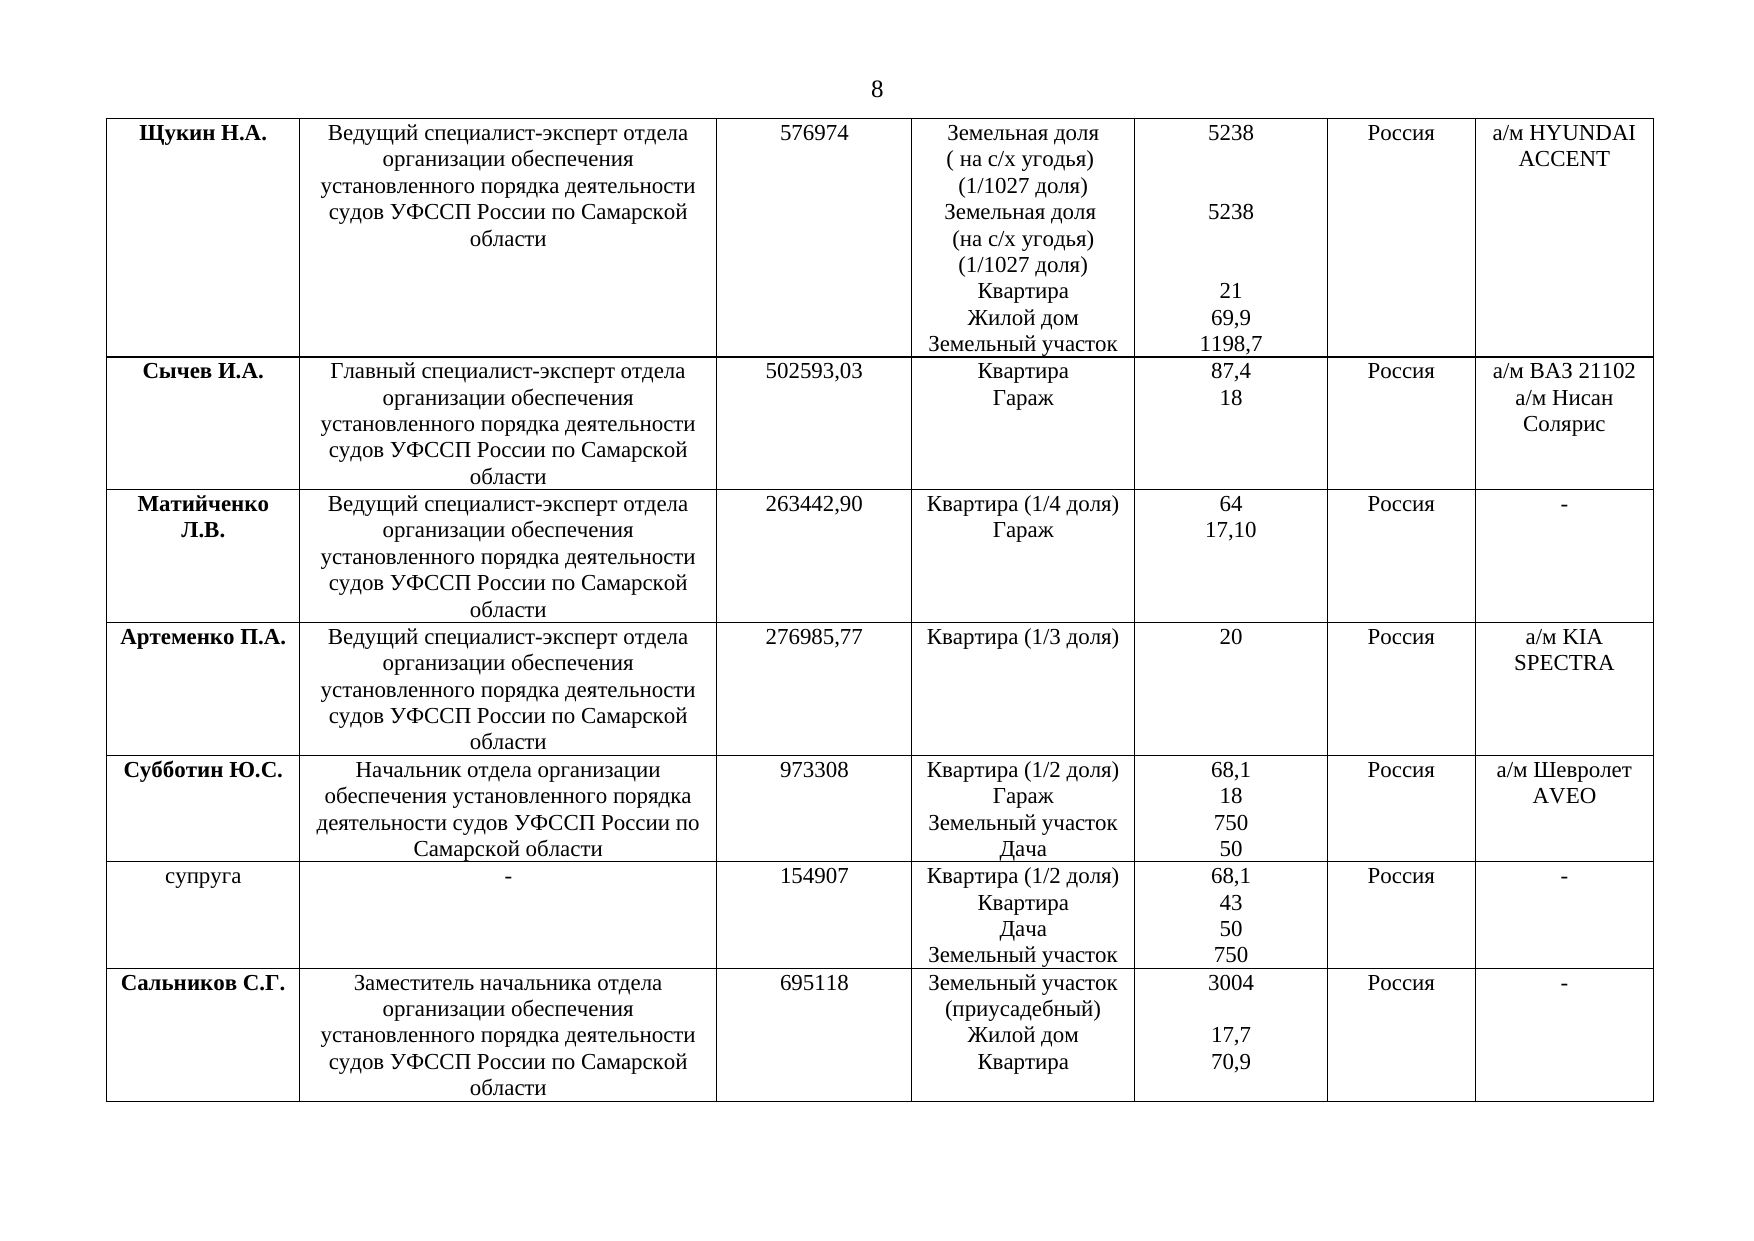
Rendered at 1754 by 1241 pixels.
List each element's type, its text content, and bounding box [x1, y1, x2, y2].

table_cell 502593,03 [717, 358, 911, 489]
table_cell Субботин Ю.С. [107, 756, 299, 861]
table_cell Сычев И.А. [107, 358, 299, 489]
table_cell а/м Шевролет AVEO [1476, 756, 1653, 861]
table_cell супруга [107, 862, 299, 968]
table_cell Матийченко Л.В. [107, 490, 299, 622]
table_cell 576974 [717, 119, 911, 356]
table_cell Земельный участок (приусадебный) Жилой дом Квартира [912, 969, 1134, 1101]
table_cell 5238 5238 21 69,9 1198,7 [1135, 119, 1327, 356]
table_cell Россия [1328, 623, 1475, 755]
table_cell Россия [1328, 862, 1475, 968]
table_cell Россия [1328, 969, 1475, 1101]
table_cell Квартира (1/3 доля) [912, 623, 1134, 755]
table_cell Квартира (1/4 доля) Гараж [912, 490, 1134, 622]
table_cell - [1476, 862, 1653, 968]
table_cell Квартира (1/2 доля) Гараж Земельный участок Дача [912, 756, 1134, 861]
table_cell Россия [1328, 756, 1475, 861]
table_cell Квартира (1/2 доля) Квартира Дача Земельный участок [912, 862, 1134, 968]
table_cell Россия [1328, 490, 1475, 622]
table_cell - [300, 862, 716, 968]
table_cell Начальник отдела организации обеспечения установленного порядка деятельности судов УФССП России по Самарской области [300, 756, 716, 861]
table_cell 973308 [717, 756, 911, 861]
table_cell 154907 [717, 862, 911, 968]
table_cell - [1476, 969, 1653, 1101]
table_cell Ведущий специалист-эксперт отдела организации обеспечения установленного порядка деятельности судов УФССП России по Самарской области [300, 623, 716, 755]
table_cell а/м ВАЗ 21102 а/м Нисан Солярис [1476, 358, 1653, 489]
table_cell Главный специалист-эксперт отдела организации обеспечения установленного порядка деятельности судов УФССП России по Самарской области [300, 358, 716, 489]
table_cell Артеменко П.А. [107, 623, 299, 755]
table_cell 68,1 43 50 750 [1135, 862, 1327, 968]
table_cell 263442,90 [717, 490, 911, 622]
table_cell 68,1 18 750 50 [1135, 756, 1327, 861]
table_cell Россия [1328, 358, 1475, 489]
table_cell 695118 [717, 969, 911, 1101]
table_cell 3004 17,7 70,9 [1135, 969, 1327, 1101]
table_cell Россия [1328, 119, 1475, 356]
table_cell Ведущий специалист-эксперт отдела организации обеспечения установленного порядка деятельности судов УФССП России по Самарской области [300, 119, 716, 356]
table_cell Квартира Гараж [912, 358, 1134, 489]
table_cell а/м HYUNDAI ACCENT [1476, 119, 1653, 356]
table_cell Щукин Н.А. [107, 119, 299, 356]
table_cell 87,4 18 [1135, 358, 1327, 489]
table_cell 20 [1135, 623, 1327, 755]
table_cell - [1476, 490, 1653, 622]
table_cell 64 17,10 [1135, 490, 1327, 622]
table_cell а/м KIA SPECTRA [1476, 623, 1653, 755]
table_cell Ведущий специалист-эксперт отдела организации обеспечения установленного порядка деятельности судов УФССП России по Самарской области [300, 490, 716, 622]
table_cell Сальников С.Г. [107, 969, 299, 1101]
table_cell Земельная доля ( на с/х угодья) (1/1027 доля) Земельная доля (на с/х угодья) (1/1027 доля) Квартира Жилой дом Земельный участок [912, 119, 1134, 356]
table_cell Заместитель начальника отдела организации обеспечения установленного порядка деятельности судов УФССП России по Самарской области [300, 969, 716, 1101]
table_cell 276985,77 [717, 623, 911, 755]
